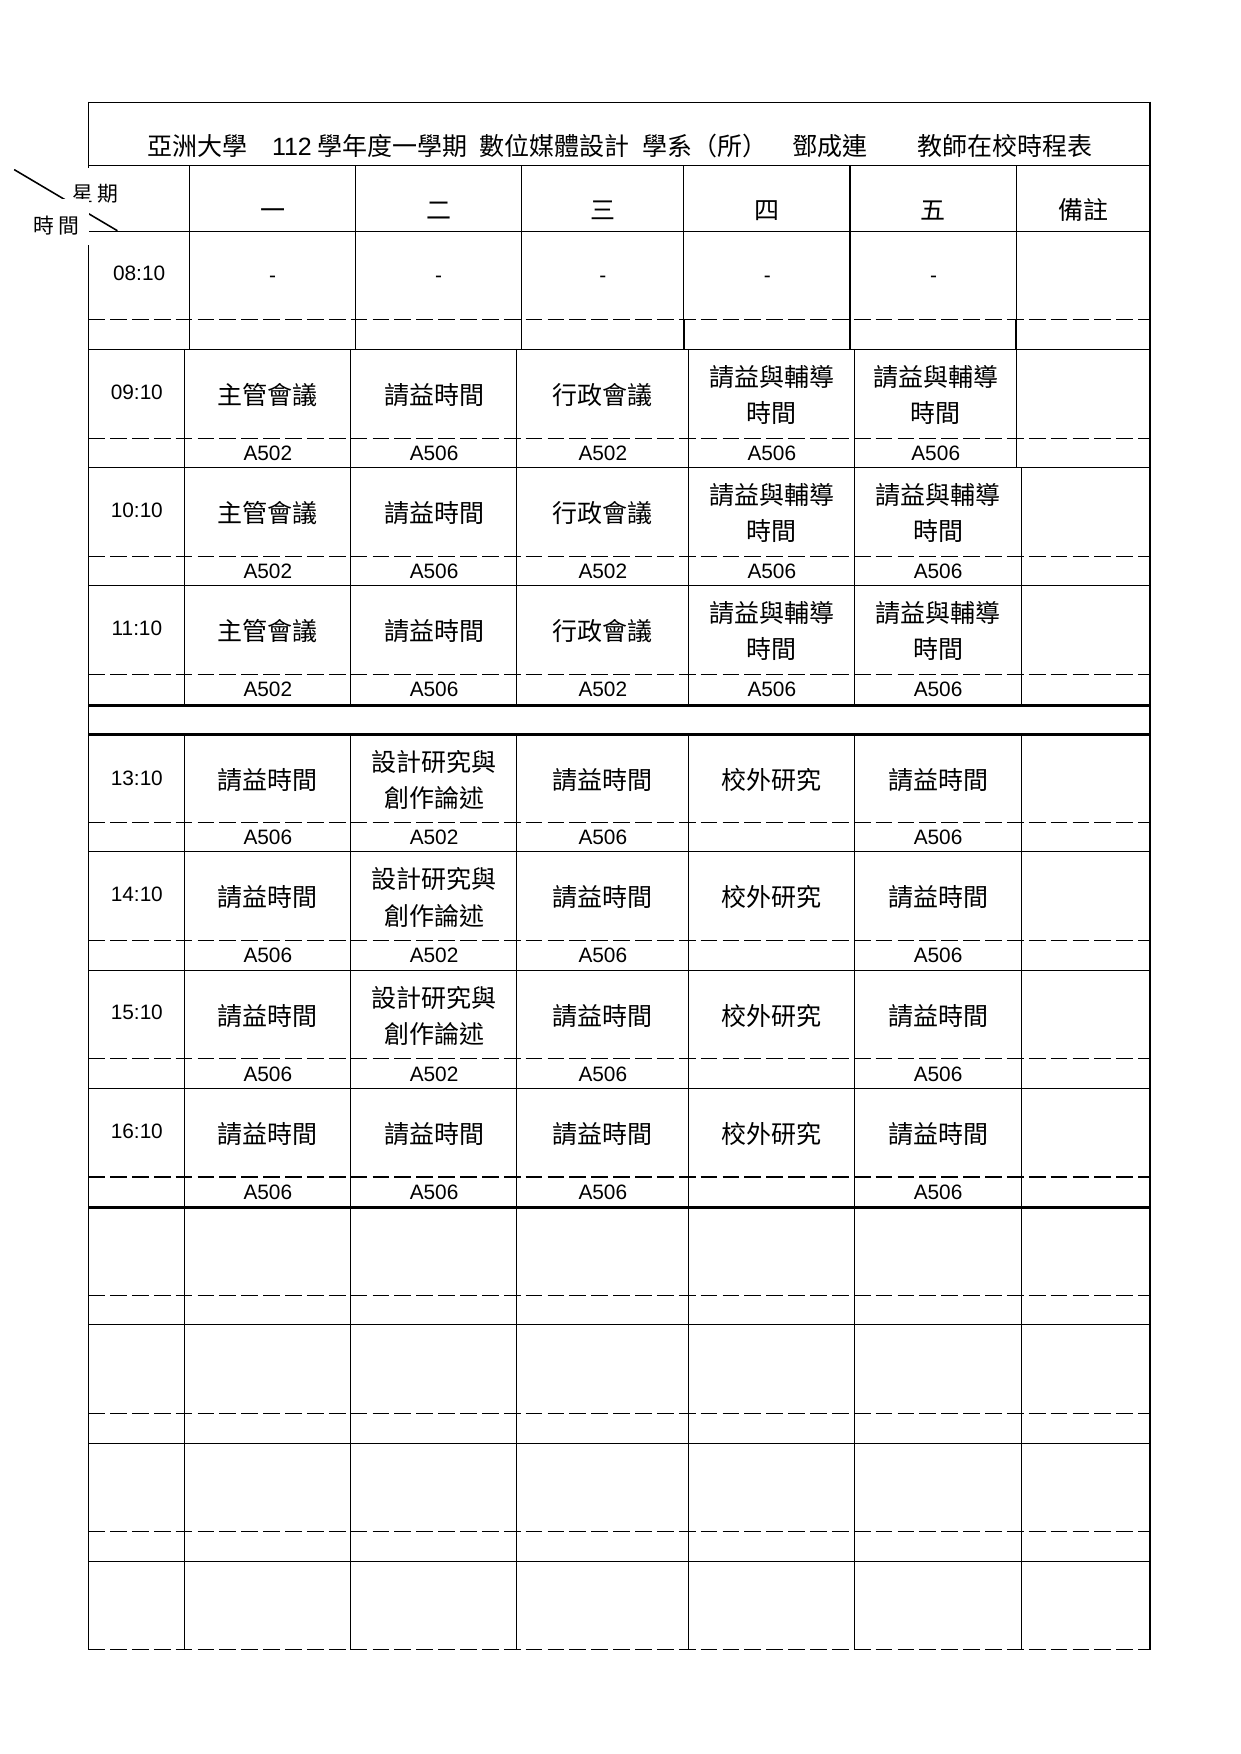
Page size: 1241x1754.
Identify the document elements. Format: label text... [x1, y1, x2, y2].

table_cell [855, 1562, 1021, 1649]
table_cell [517, 1562, 688, 1649]
table_cell [1017, 319, 1149, 349]
table_cell 08:10 ｜ 09:00 [89, 232, 189, 319]
table_cell 地點 [89, 822, 184, 851]
table_cell [89, 1209, 184, 1294]
table_cell 15:10 ｜ 16:00 [89, 971, 184, 1058]
table_cell [185, 1531, 350, 1561]
table_cell - [522, 232, 683, 319]
table_cell - [356, 232, 521, 319]
table_cell [1022, 1444, 1149, 1531]
table_cell 三 [522, 166, 683, 231]
table_cell 設計研究與創作論述 [351, 852, 516, 940]
table_cell 13:10 ｜ 14:00 [89, 736, 184, 822]
table_cell [185, 1444, 350, 1531]
table_cell [855, 1325, 1021, 1413]
table_cell [1022, 971, 1149, 1058]
table_cell [1022, 736, 1149, 822]
table_cell 請益時間 [855, 971, 1021, 1058]
table_cell A506 [689, 674, 854, 703]
table_cell 校外研究 [689, 971, 854, 1058]
table_cell A502 [351, 1058, 516, 1088]
table_cell - [190, 232, 355, 319]
table_cell [855, 1295, 1021, 1324]
table_cell [1022, 1295, 1149, 1324]
table_cell [351, 1531, 516, 1561]
table_cell [185, 1209, 350, 1294]
table_cell 地點 [89, 1058, 184, 1088]
table_cell A506 [517, 1058, 688, 1088]
table_cell [689, 940, 854, 969]
table_cell 地點 [89, 1176, 184, 1206]
table_cell [1022, 1058, 1149, 1088]
table_cell 請益時間 [351, 586, 516, 674]
table_cell [517, 1295, 688, 1324]
table_cell [689, 1058, 854, 1088]
table_cell 行政會議 [517, 468, 688, 556]
table_cell 主管會議 [185, 586, 350, 674]
table_cell [0, 166, 189, 245]
table_cell [1022, 940, 1149, 969]
table_cell 午 休 [89, 707, 1149, 733]
table_cell [689, 1413, 854, 1442]
table_cell [185, 1413, 350, 1442]
table_cell 校外研究 [689, 736, 854, 822]
table_cell [1022, 822, 1149, 851]
table_cell A502 [517, 674, 688, 703]
table_cell A506 [855, 556, 1021, 585]
table_cell 校外研究 [689, 852, 854, 940]
table_cell [356, 319, 521, 349]
table_cell A506 [855, 438, 1016, 467]
table_cell 請益時間 [351, 468, 516, 556]
table_cell 請益時間 [185, 852, 350, 940]
table_cell A506 [351, 674, 516, 703]
table_cell A502 [351, 940, 516, 969]
table_cell A506 [855, 940, 1021, 969]
table_cell 設計研究與創作論述 [351, 736, 516, 822]
table_cell [689, 1176, 854, 1206]
table_cell 請益與輔導時間 [689, 468, 854, 556]
table_cell 請益時間 [517, 736, 688, 822]
table_cell - [851, 232, 1016, 319]
table_cell A506 [517, 1176, 688, 1206]
table_cell 請益與輔導時間 [689, 586, 854, 674]
table_cell A502 [517, 556, 688, 585]
table_cell A506 [185, 1176, 350, 1206]
table_cell [190, 319, 355, 349]
table_cell [351, 1295, 516, 1324]
table_cell A506 [517, 822, 688, 851]
table_cell 11:10 ｜ 12:00 [89, 586, 184, 674]
table_cell 請益時間 [185, 736, 350, 822]
table_cell A502 [351, 822, 516, 851]
table_cell 地點 [89, 1413, 184, 1442]
table_cell [689, 1531, 854, 1561]
table_cell [351, 1325, 516, 1413]
table_cell [1017, 438, 1149, 467]
table_cell 四 [684, 166, 849, 231]
table_cell 請益時間 [855, 852, 1021, 940]
table_cell [1022, 1089, 1149, 1176]
table_cell 二 [356, 166, 521, 231]
table_cell 請益時間 [855, 736, 1021, 822]
table_cell 地點 [89, 674, 184, 703]
table_cell 地點 [89, 319, 189, 349]
table_cell [185, 1562, 350, 1649]
table_cell [689, 1562, 854, 1649]
table_cell 主管會議 [185, 468, 350, 556]
table_cell 請益時間 [185, 1089, 350, 1176]
table_cell [1022, 468, 1149, 556]
table_cell 請益與輔導時間 [855, 468, 1021, 556]
table_cell 一 [190, 166, 355, 231]
table_cell A506 [517, 940, 688, 969]
table_cell A502 [185, 438, 350, 467]
table_cell 五 [851, 166, 1016, 231]
table_cell 地點 [89, 940, 184, 969]
table_cell 地點 [89, 438, 184, 467]
table_cell 設計研究與創作論述 [351, 971, 516, 1058]
table_cell [517, 1209, 688, 1294]
table_cell 請益與輔導時間 [855, 586, 1021, 674]
table_cell 請益時間 [517, 1089, 688, 1176]
table_cell [351, 1562, 516, 1649]
table_cell 請益與輔導時間 [855, 350, 1016, 437]
table_cell 請益時間 [855, 1089, 1021, 1176]
table_cell - [684, 232, 849, 319]
table_cell [689, 1325, 854, 1413]
table_cell [351, 1444, 516, 1531]
table_cell [689, 1209, 854, 1294]
table_cell A506 [351, 1176, 516, 1206]
table_cell [1022, 1176, 1149, 1206]
table_cell A506 [185, 1058, 350, 1088]
table_cell 請益時間 [351, 1089, 516, 1176]
table_cell [1022, 674, 1149, 703]
table_cell [855, 1444, 1021, 1531]
table_cell [1017, 350, 1149, 437]
table_cell [1022, 1209, 1149, 1294]
table_cell 16:10 ｜ 17:00 [89, 1089, 184, 1176]
table_cell A506 [855, 822, 1021, 851]
table_cell A506 [855, 1058, 1021, 1088]
table_header 亞洲大學 112學年度一學期 數位媒體設計 學系（所） 鄧成連 教師在校時程表 [89, 103, 1149, 165]
table_cell 校外研究 [689, 1089, 854, 1176]
table_cell [517, 1531, 688, 1561]
table_cell [855, 1531, 1021, 1561]
table_cell [89, 1325, 184, 1413]
table_cell 地點 [89, 556, 184, 585]
table_cell [351, 1209, 516, 1294]
table_cell [855, 1413, 1021, 1442]
table_cell 請益時間 [517, 852, 688, 940]
table_cell [689, 1295, 854, 1324]
table_cell A506 [689, 438, 854, 467]
table_cell [855, 1209, 1021, 1294]
table_cell 10:10 ｜ 11:00 [89, 468, 184, 556]
table_cell [517, 1413, 688, 1442]
table_cell A506 [185, 940, 350, 969]
table_cell 請益時間 [351, 350, 516, 437]
table_cell [685, 319, 849, 349]
table_cell A506 [855, 674, 1021, 703]
table_cell A502 [185, 674, 350, 703]
table_cell [185, 1295, 350, 1324]
table_cell 備註 [1017, 166, 1149, 231]
table_cell A502 [185, 556, 350, 585]
table_cell [689, 822, 854, 851]
table_cell 請益時間 [185, 971, 350, 1058]
table_cell [1022, 1325, 1149, 1413]
table_cell 09:10 ｜ 10:00 [89, 350, 184, 437]
table_cell [1022, 556, 1149, 585]
table_cell A506 [351, 556, 516, 585]
table_cell [1022, 852, 1149, 940]
table_cell 請益時間 [517, 971, 688, 1058]
table_cell A506 [351, 438, 516, 467]
table_cell [689, 1444, 854, 1531]
table_cell A506 [855, 1176, 1021, 1206]
table_cell [522, 319, 683, 349]
table_cell 地點 [89, 1531, 184, 1561]
table_cell [89, 1562, 184, 1649]
table_cell A506 [689, 556, 854, 585]
table_cell 行政會議 [517, 350, 688, 437]
table_cell 主管會議 [185, 350, 350, 437]
table_cell [1022, 586, 1149, 674]
table_cell A506 [185, 822, 350, 851]
table_cell [517, 1444, 688, 1531]
table_cell 行政會議 [517, 586, 688, 674]
table_cell A502 [517, 438, 688, 467]
table_cell 請益與輔導時間 [689, 350, 854, 437]
table_cell [1022, 1562, 1149, 1649]
table_cell [89, 1444, 184, 1531]
table_cell 14:10 ｜ 15:00 [89, 852, 184, 940]
table_cell [351, 1413, 516, 1442]
table_cell [185, 1325, 350, 1413]
table_cell 地點 [89, 1295, 184, 1324]
table_cell [1022, 1413, 1149, 1442]
table_cell [517, 1325, 688, 1413]
table_cell [1017, 232, 1149, 319]
table_cell [851, 319, 1015, 349]
table_cell [1022, 1531, 1149, 1561]
